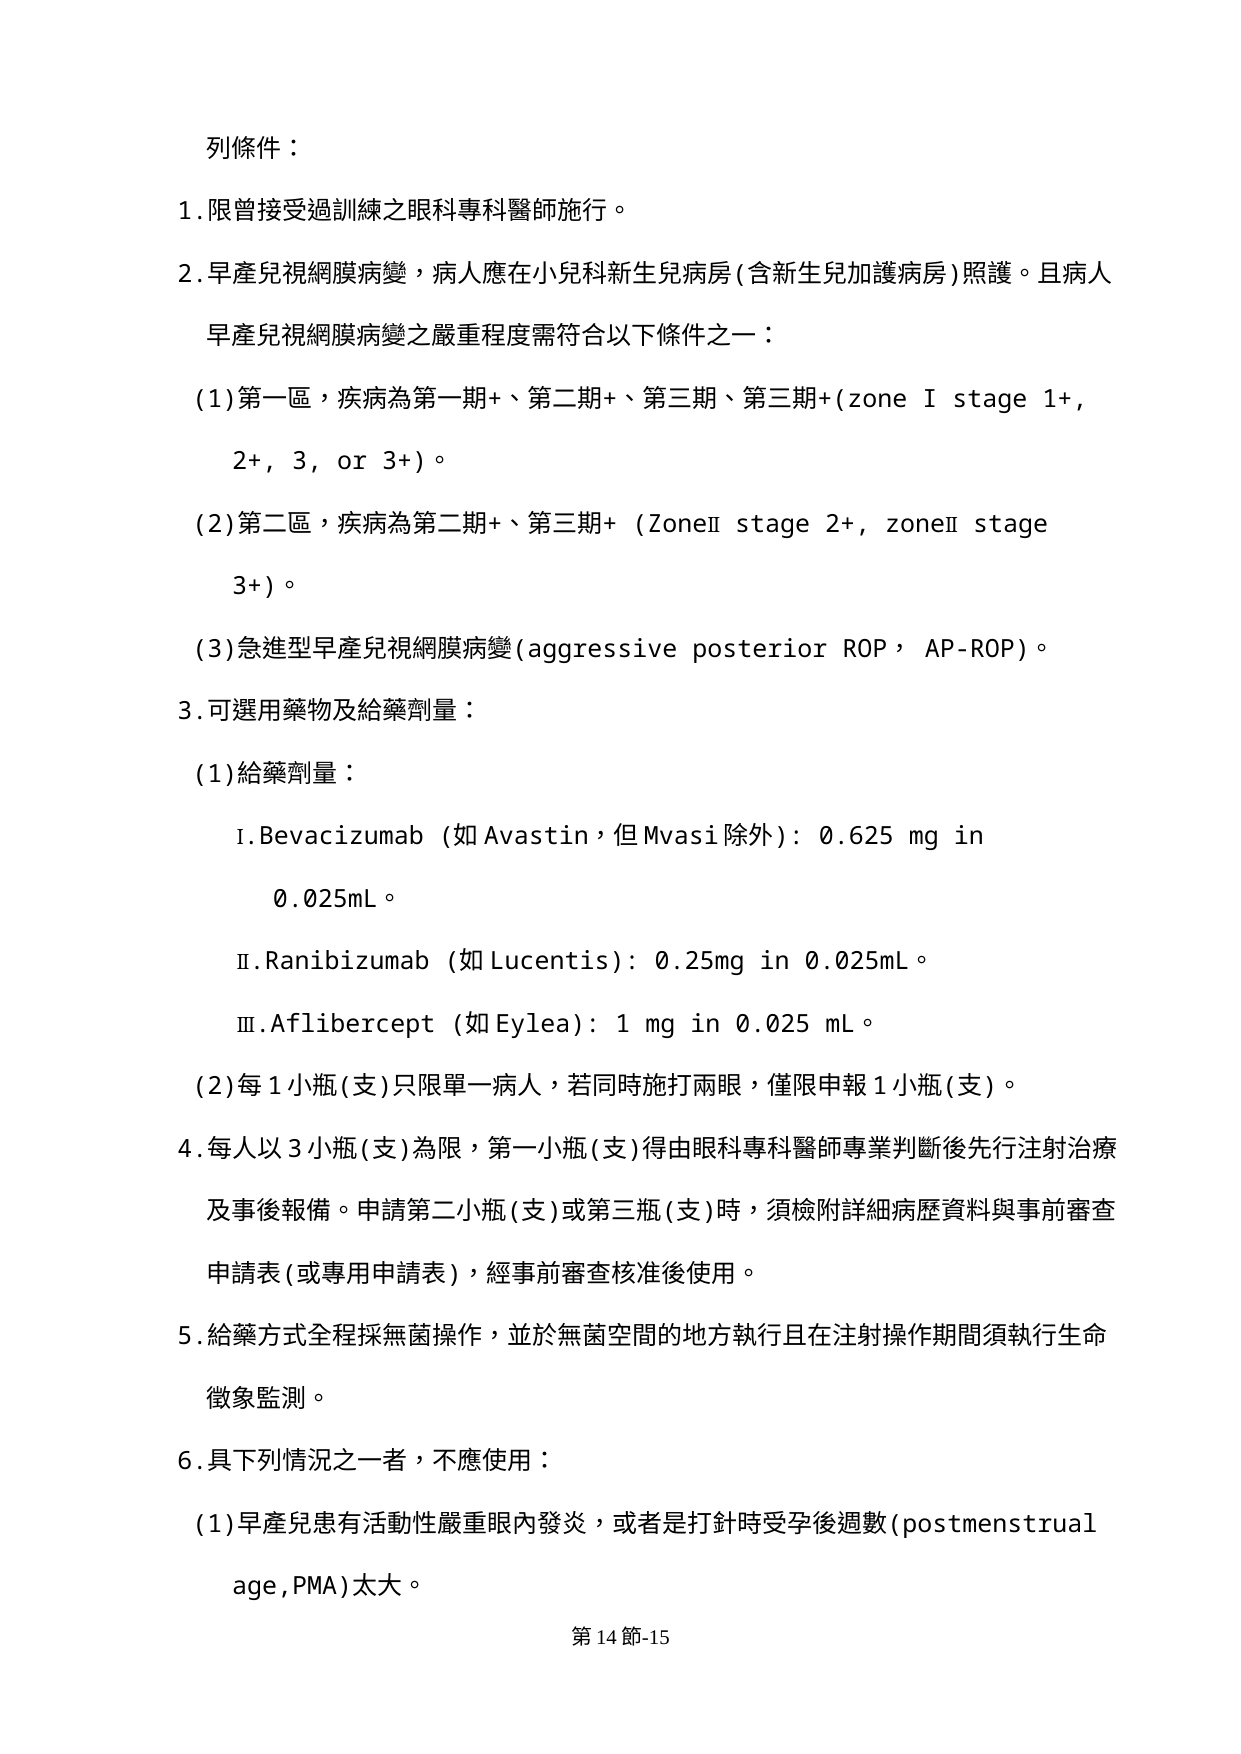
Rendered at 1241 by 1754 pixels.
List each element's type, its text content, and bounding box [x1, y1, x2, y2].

text Ⅱ.Ranibizumab (如Lucentis): 0.25mg in 0.025mL。 [236, 917, 1122, 979]
text (1)給藥劑量： [192, 729, 1122, 792]
text Ⅰ.Bevacizumab (如Avastin，但Mvasi除外): 0.625 mg in 0.025mL。 [236, 792, 1122, 917]
text 列條件： [177, 104, 1122, 167]
text Ⅲ.Aflibercept (如Eylea): 1 mg in 0.025 mL。 [236, 979, 1122, 1042]
text (2)第二區，疾病為第二期+、第三期+ (ZoneⅡ stage 2+, zoneⅡ stage 3+)。 [192, 479, 1122, 604]
text 6.具下列情況之一者，不應使用： [177, 1417, 1122, 1479]
text (2)每1小瓶(支)只限單一病人，若同時施打兩眼，僅限申報1小瓶(支)。 [192, 1042, 1122, 1104]
text (3)急進型早產兒視網膜病變(aggressive posterior ROP， AP-ROP)。 [192, 604, 1122, 667]
text 5.給藥方式全程採無菌操作，並於無菌空間的地方執行且在注射操作期間須執行生命徵象監測。 [177, 1292, 1122, 1417]
text 1.限曾接受過訓練之眼科專科醫師施行。 [177, 167, 1122, 229]
text (1)早產兒患有活動性嚴重眼內發炎，或者是打針時受孕後週數(postmenstrual age,PMA)太大。 [192, 1479, 1122, 1604]
text (1)第一區，疾病為第一期+、第二期+、第三期、第三期+(zone I stage 1+, 2+, 3, or 3+)。 [192, 354, 1122, 479]
text 2.早產兒視網膜病變，病人應在小兒科新生兒病房(含新生兒加護病房)照護。且病人早產兒視網膜病變之嚴重程度需符合以下條件之一： [177, 229, 1122, 354]
text 3.可選用藥物及給藥劑量： [177, 667, 1122, 729]
text 4.每人以3小瓶(支)為限，第一小瓶(支)得由眼科專科醫師專業判斷後先行注射治療及事後報備。申請第二小瓶(支)或第三瓶(支)時，須檢附詳細病歷資料與事前審查申請表(或專用申請表)，經事前審查核准後使用。 [177, 1104, 1122, 1292]
